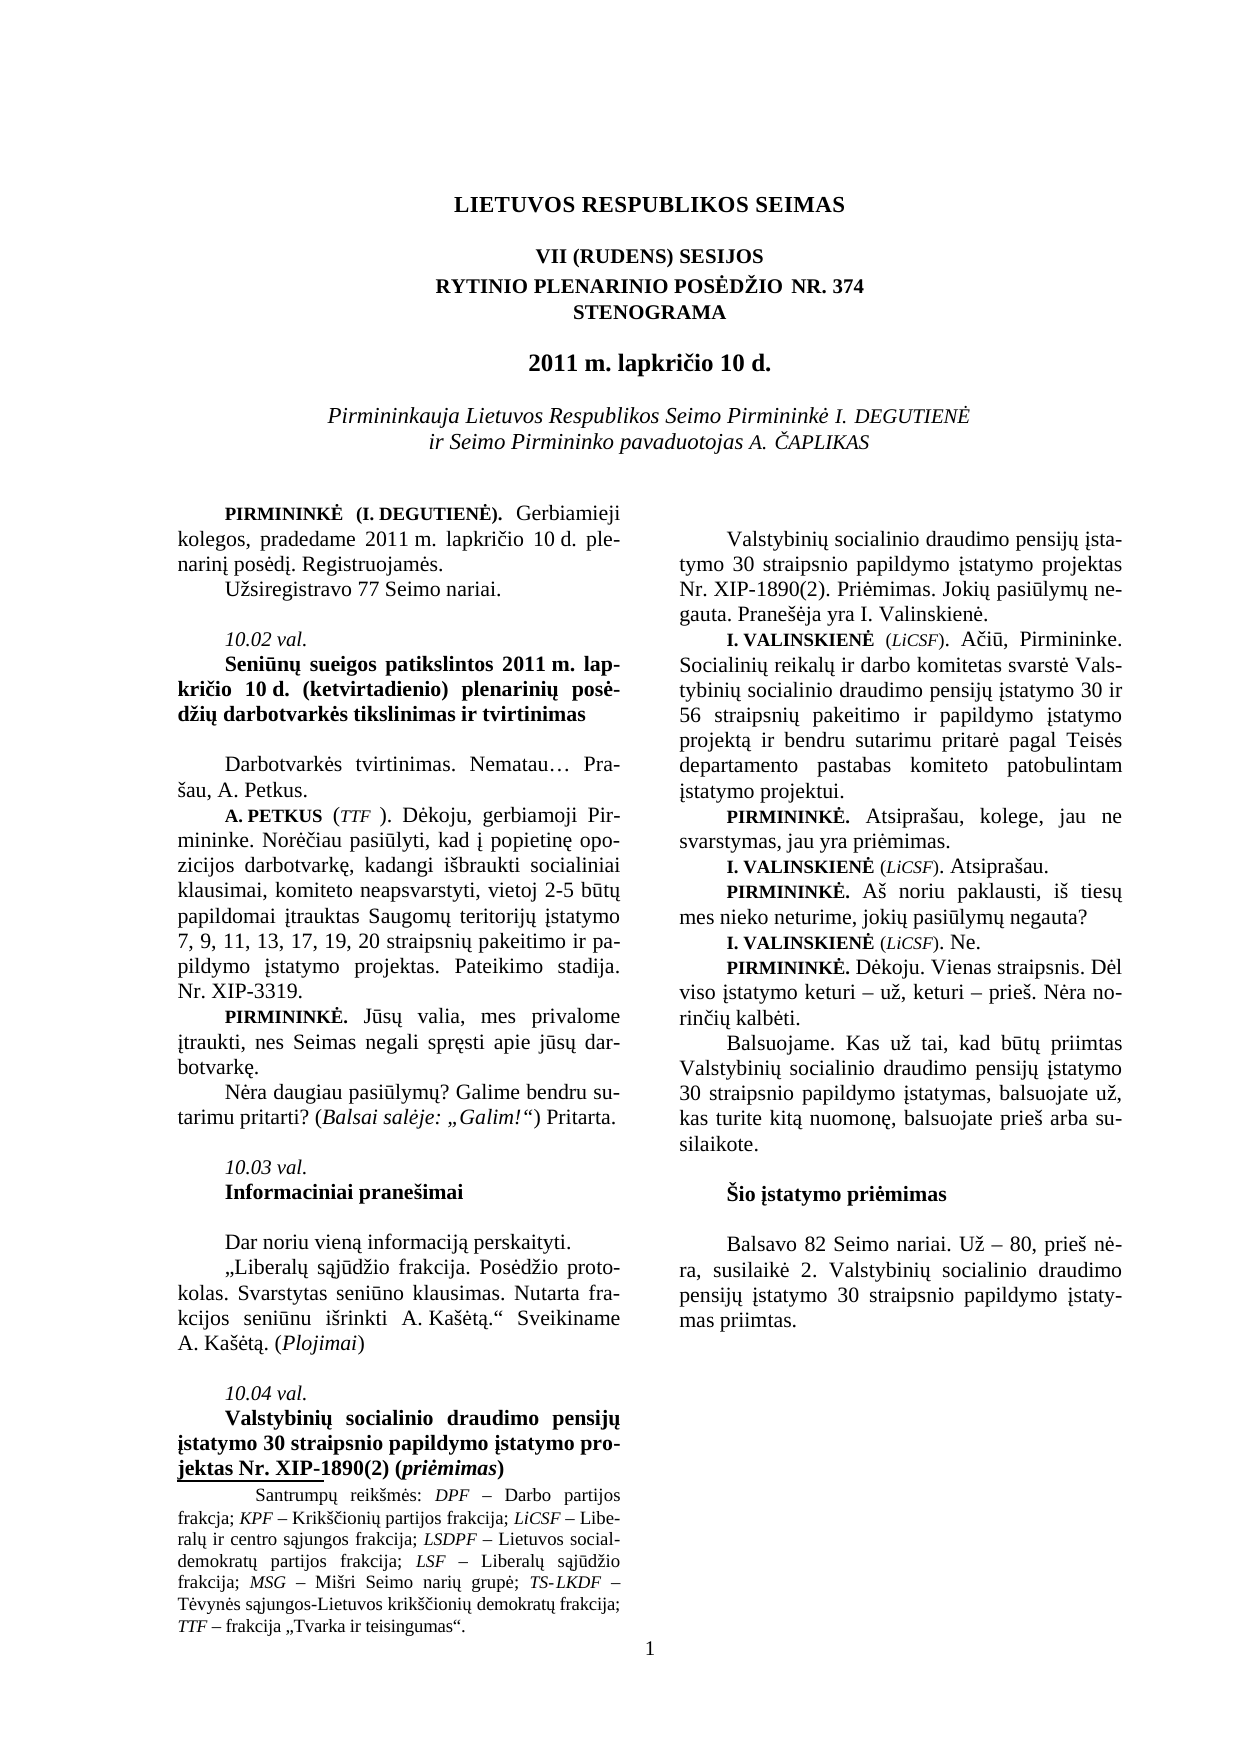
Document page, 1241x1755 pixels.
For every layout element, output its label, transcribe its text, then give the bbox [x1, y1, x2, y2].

text Pirmininkauja Lietuvos Respublikos Seimo Pirmininkė I. DEGUTIENĖ ir Seimo Pirmininko pavaduotojas A. ČAPLIKAS [177, 402, 1122, 455]
text PIRMININKĖ. At­si­pra­šau, ko­le­ge, jau ne svars­ty­mas, jau yra pri­ėmi­mas. [679, 803, 1122, 853]
text Vals­ty­bi­nių so­cia­li­nio drau­di­mo pen­si­jų įsta­ty­mo 30 straips­nio pa­pil­dy­mo įsta­ty­mo pro­jek­tas Nr. XIP-1890(2). Pri­ėmi­mas. Jo­kių pa­siū­ly­mų ne­gau­ta. Pra­ne­šė­ja yra I. Va­lins­kie­nė. [679, 526, 1122, 626]
text Dar no­riu vie­ną in­for­ma­ci­ją per­skai­ty­ti. [177, 1229, 620, 1254]
text I. VALINSKIENĖ (LiCSF). At­si­pra­šau. [679, 853, 1122, 878]
text 2011 m. lapkričio 10 d. [177, 348, 1122, 377]
text PIRMININKĖ (I. DEGUTIENĖ). Ger­bia­mie­ji ko­le­gos, pra­de­da­me 2011 m. lap­kri­čio 10 d. ple­na­ri­nį po­sė­dį. Re­gist­ruo­ja­mės. [177, 500, 620, 576]
text Se­niū­nų su­ei­gos pa­tiks­lin­tos 2011 m. lap­kri­čio 10 d. (ket­vir­ta­die­nio) ple­na­ri­nių po­sė­džių dar­bo­tvarkės tiks­li­ni­mas ir tvir­ti­ni­mas [177, 651, 620, 726]
text Šio įsta­ty­mo pri­ėmi­mas [679, 1181, 1122, 1206]
text Santrumpų reikšmės: DPF – Darbo partij­os frakcja; KPF – Krikščionių partijos frakcija; LiCSF – Li­be­ra­lų ir cen­tro są­jun­gos frakcija; LSDPF – Lietuvos social­demokratų partijos frakcija; LSF – Liberalų sąjūdžio frakcija; MSG – Mišri Seimo narių grupė; TS‑LKDF – Tėvynės sąjungos-Lietuvos krikščionių demokratų frakcija; TTF – frakcija „Tvarka ir teisingumas“. [177, 1481, 620, 1636]
text Už­si­re­gist­ra­vo 77 Sei­mo na­riai. [177, 576, 620, 601]
text Dar­bo­tvarkės tvir­ti­ni­mas. Ne­ma­tau… Pra­šau, A. Pet­kus. [177, 751, 620, 802]
text „Li­be­ra­lų są­jū­džio frak­ci­ja. Po­sė­džio pro­to­ko­las. Svars­ty­tas se­niū­no klau­si­mas. Nu­tar­ta fra­kci­jos se­niū­nu iš­rink­ti A. Ka­šė­tą.“ Svei­ki­na­me A. Ka­šė­tą. (Plo­ji­mai) [177, 1254, 620, 1355]
text Bal­sa­vo 82 Sei­mo na­riai. Už – 80, prieš nė­ra, su­si­lai­kė 2. Vals­ty­bi­nių so­cia­li­nio drau­di­mo pen­si­jų įsta­ty­mo 30 straips­nio pa­pil­dy­mo įsta­ty­mas pri­im­tas. [679, 1231, 1122, 1332]
text 10.03 val. [224, 1155, 620, 1179]
text Nė­ra dau­giau pa­siū­ly­mų? Ga­li­me ben­dru su­ta­ri­mu pri­tar­ti? (Bal­sai sa­lė­je: „Ga­lim!“) Pri­tar­ta. [177, 1079, 620, 1129]
text A. PETKUS (TTF). Dė­ko­ju, ger­bia­mo­ji Pir­mi­nin­ke. No­rė­čiau pa­siū­ly­ti, kad į po­pie­ti­nę opo­zi­ci­jos dar­bo­tvarkę, ka­dan­gi iš­brauk­ti so­cia­li­niai klau­si­mai, ko­mi­te­to ne­ap­svars­ty­ti, vie­toj 2-5 bū­tų pa­pil­do­mai įtrauk­tas Sau­go­mų te­ri­to­ri­jų įsta­ty­mo 7, 9, 11, 13, 17, 19, 20 straips­nių pa­kei­ti­mo ir pa­pil­dy­mo įsta­ty­mo pro­jek­tas. Pa­tei­ki­mo sta­di­ja. Nr. XIP-3319. [177, 802, 620, 1003]
text Vals­ty­bi­nių so­cia­li­nio drau­di­mo pen­si­jų įsta­ty­mo 30 straips­nio pa­pil­dy­mo įsta­ty­mo pro­jek­tas Nr. XIP-1890(2) (pri­ėmi­mas) [177, 1404, 620, 1480]
title RYTINIO plenarinio posėdžio NR. 374 [177, 268, 1122, 300]
title STENOGRAMA [177, 300, 1122, 324]
title VII (RUDENS) SESIJOS [177, 243, 1122, 268]
text PIRMININKĖ. Jū­sų va­lia, mes pri­va­lo­me įtrauk­ti, nes Sei­mas ne­ga­li spręs­ti apie jū­sų dar­botvarkę. [177, 1003, 620, 1079]
text Bal­suo­ja­me. Kas už tai, kad bū­tų pri­im­tas Vals­ty­bi­nių so­cia­li­nio drau­di­mo pen­si­jų įsta­ty­mo 30 straips­nio pa­pil­dy­mo įsta­ty­mas, bal­suo­ja­te už, kas tu­ri­te ki­tą nuo­mo­nę, bal­suo­ja­te prieš ar­ba su­si­lai­ko­te. [679, 1030, 1122, 1156]
text I. VALINSKIENĖ (LiCSF). Ne. [679, 929, 1122, 954]
title LIETUVOS RESPUBLIKOS SEIMAS [177, 191, 1122, 217]
text I. VALINSKIENĖ (LiCSF). Ačiū, Pir­mi­nin­ke. So­cia­li­nių rei­ka­lų ir dar­bo ko­mi­te­tas svars­tė Vals­ty­bi­nių so­cia­li­nio drau­di­mo pen­si­jų įsta­ty­mo 30 ir 56 straips­nių pa­kei­ti­mo ir pa­pil­dy­mo įsta­ty­mo pro­jek­tą ir ben­dru su­ta­ri­mu pri­ta­rė pa­gal Tei­sės de­par­ta­men­to pa­sta­bas ko­mi­te­to pa­to­bu­lin­tam įsta­ty­mo pro­jek­tui. [679, 626, 1122, 803]
text 10.02 val. [224, 626, 620, 651]
text PIRMININKĖ. Dė­ko­ju. Vie­nas straips­nis. Dėl vi­so įsta­ty­mo ke­tu­ri – už, ke­tu­ri – prieš. Nė­ra no­rin­čių kal­bė­ti. [679, 954, 1122, 1030]
text 10.04 val. [224, 1380, 620, 1404]
text PIRMININKĖ. Aš no­riu pa­klaus­ti, iš tie­sų mes nie­ko ne­tu­ri­me, jo­kių pa­siū­ly­mų ne­gau­ta? [679, 878, 1122, 929]
text In­for­ma­ci­niai pra­ne­ši­mai [177, 1179, 620, 1204]
